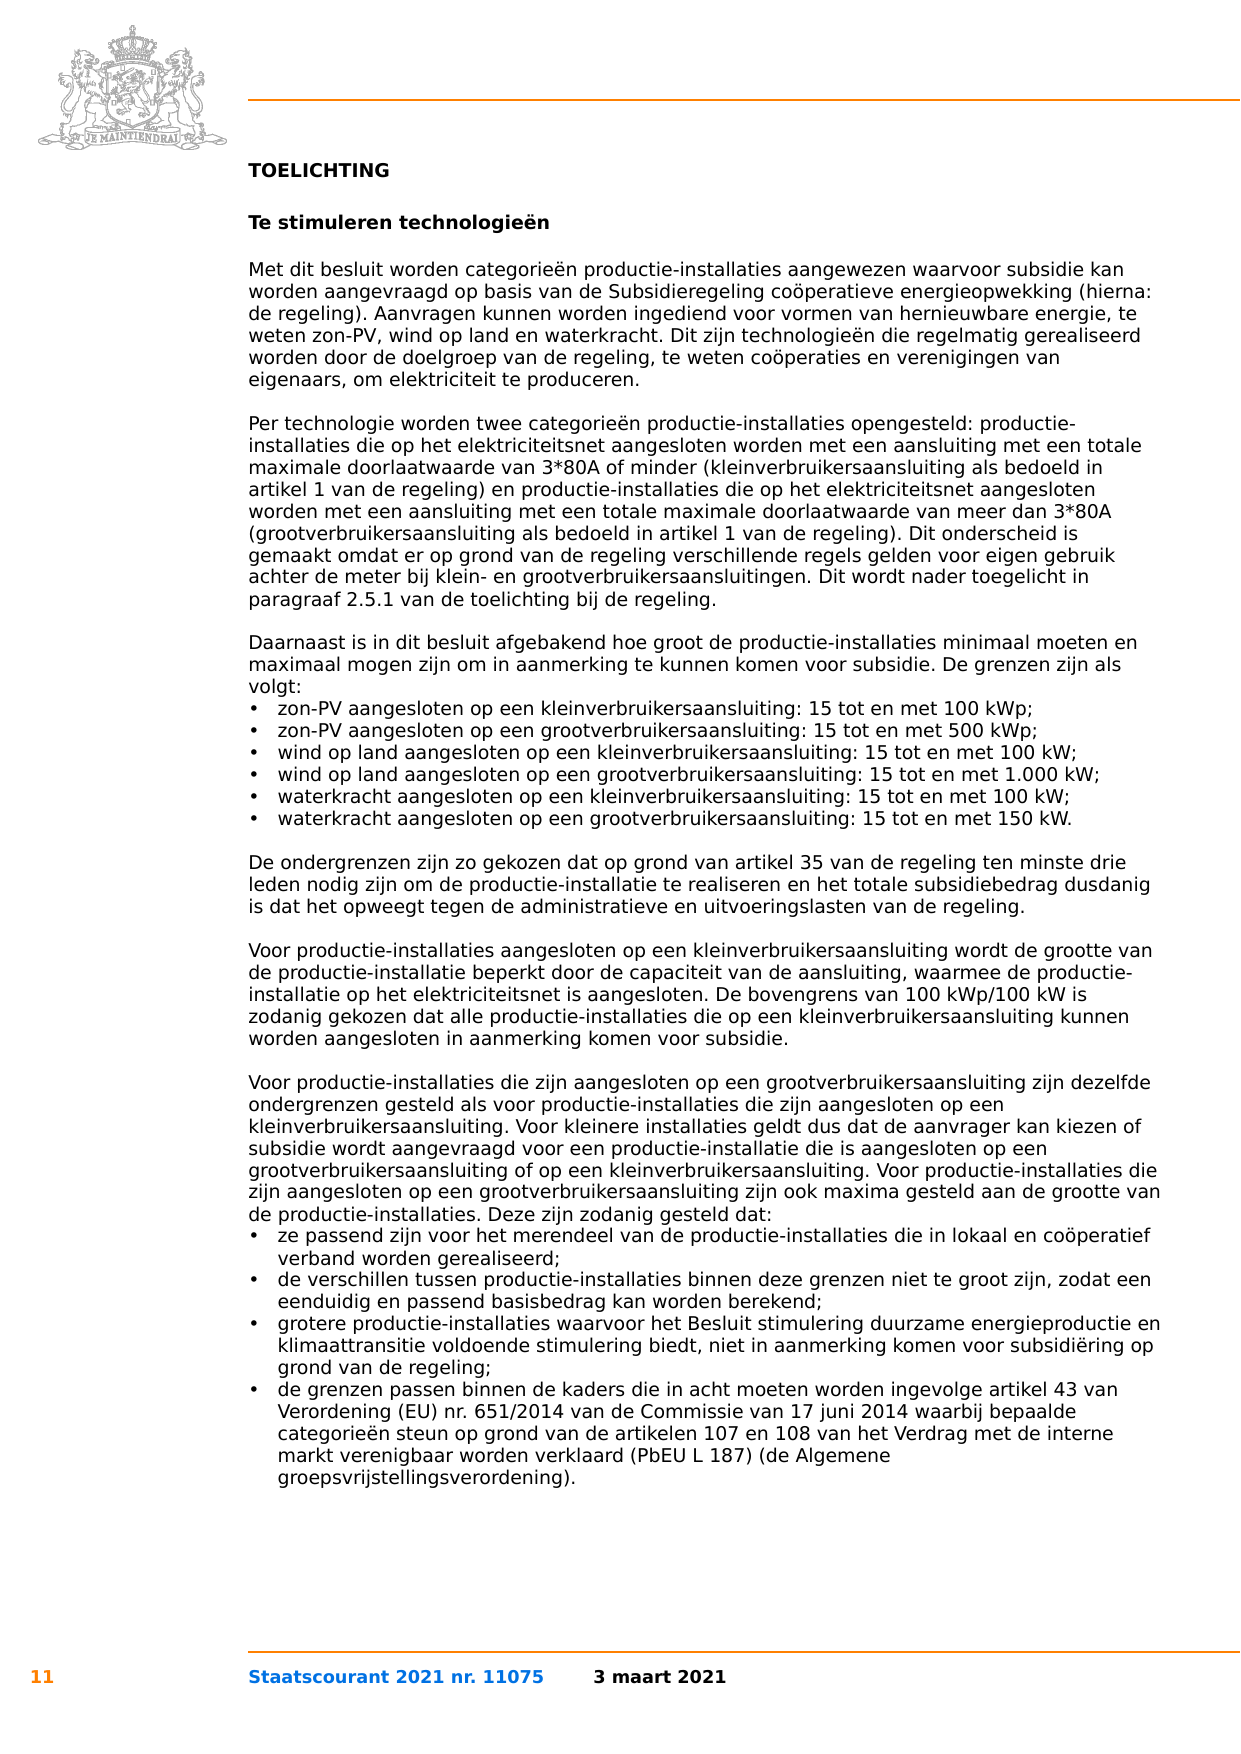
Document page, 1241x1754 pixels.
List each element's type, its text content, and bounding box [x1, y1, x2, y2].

text Per technologie worden twee categorieën productie-installaties opengesteld: productie-installaties die op het elektriciteitsnet aangesloten worden met een aansluiting met een totale maximale doorlaatwaarde van 3*80A of minder (kleinverbruikersaansluiting als bedoeld in artikel 1 van de regeling) en productie-installaties die op het elektriciteitsnet aangesloten worden met een aansluiting met een totale maximale doorlaatwaarde van meer dan 3*80A (grootverbruikersaansluiting als bedoeld in artikel 1 van de regeling). Dit onderscheid is gemaakt omdat er op grond van de regeling verschillende regels gelden voor eigen gebruik achter de meter bij klein- en grootverbruikersaansluitingen. Dit wordt nader toegelicht in paragraaf 2.5.1 van de toelichting bij de regeling. [248, 413, 1163, 610]
subtitle TOELICHTING [248, 160, 1163, 182]
picture [38, 25, 227, 150]
text • de grenzen passen binnen de kaders die in acht moeten worden ingevolge artikel 43 van Verordening (EU) nr. 651/2014 van de Commissie van 17 juni 2014 waarbij bepaalde categorieën steun op grond van de artikelen 107 en 108 van het Verdrag met de interne markt verenigbaar worden verklaard (PbEU L 187) (de Algemene groepsvrijstellingsverordening). [248, 1379, 1163, 1489]
text Met dit besluit worden categorieën productie-installaties aangewezen waarvoor subsidie kan worden aangevraagd op basis van de Subsidieregeling coöperatieve energieopwekking (hierna: de regeling). Aanvragen kunnen worden ingediend voor vormen van hernieuwbare energie, te weten zon-PV, wind op land en waterkracht. Dit zijn technologieën die regelmatig gerealiseerd worden door de doelgroep van de regeling, te weten coöperaties en verenigingen van eigenaars, om elektriciteit te produceren. [248, 259, 1163, 391]
text • grotere productie-installaties waarvoor het Besluit stimulering duurzame energieproductie en klimaattransitie voldoende stimulering biedt, niet in aanmerking komen voor subsidiëring op grond van de regeling; [248, 1313, 1163, 1379]
text Voor productie-installaties aangesloten op een kleinverbruikersaansluiting wordt de grootte van de productie-installatie beperkt door de capaciteit van de aansluiting, waarmee de productie-installatie op het elektriciteitsnet is aangesloten. De bovengrens van 100 kWp/100 kW is zodanig gekozen dat alle productie-installaties die op een kleinverbruikersaansluiting kunnen worden aangesloten in aanmerking komen voor subsidie. [248, 940, 1163, 1050]
text • waterkracht aangesloten op een kleinverbruikersaansluiting: 15 tot en met 100 kW; [248, 786, 1163, 808]
text • de verschillen tussen productie-installaties binnen deze grenzen niet te groot zijn, zodat een eenduidig en passend basisbedrag kan worden berekend; [248, 1269, 1163, 1313]
text • wind op land aangesloten op een kleinverbruikersaansluiting: 15 tot en met 100 kW; [248, 742, 1163, 764]
text De ondergrenzen zijn zo gekozen dat op grond van artikel 35 van de regeling ten minste drie leden nodig zijn om de productie-installatie te realiseren en het totale subsidiebedrag dusdanig is dat het opweegt tegen de administratieve en uitvoeringslasten van de regeling. [248, 852, 1163, 918]
text • ze passend zijn voor het merendeel van de productie-installaties die in lokaal en coöperatief verband worden gerealiseerd; [248, 1225, 1163, 1269]
text • zon-PV aangesloten op een kleinverbruikersaansluiting: 15 tot en met 100 kWp; [248, 698, 1163, 720]
text Voor productie-installaties die zijn aangesloten op een grootverbruikersaansluiting zijn dezelfde ondergrenzen gesteld als voor productie-installaties die zijn aangesloten op een kleinverbruikersaansluiting. Voor kleinere installaties geldt dus dat de aanvrager kan kiezen of subsidie wordt aangevraagd voor een productie-installatie die is aangesloten op een grootverbruikersaansluiting of op een kleinverbruikersaansluiting. Voor productie-installaties die zijn aangesloten op een grootverbruikersaansluiting zijn ook maxima gesteld aan de grootte van de productie-installaties. Deze zijn zodanig gesteld dat: [248, 1072, 1163, 1225]
text • wind op land aangesloten op een grootverbruikersaansluiting: 15 tot en met 1.000 kW; [248, 764, 1163, 786]
subtitle Te stimuleren technologieën [248, 212, 1163, 234]
text • waterkracht aangesloten op een grootverbruikersaansluiting: 15 tot en met 150 kW. [248, 808, 1163, 830]
text • zon-PV aangesloten op een grootverbruikersaansluiting: 15 tot en met 500 kWp; [248, 720, 1163, 742]
text Daarnaast is in dit besluit afgebakend hoe groot de productie-installaties minimaal moeten en maximaal mogen zijn om in aanmerking te kunnen komen voor subsidie. De grenzen zijn als volgt: [248, 632, 1163, 698]
